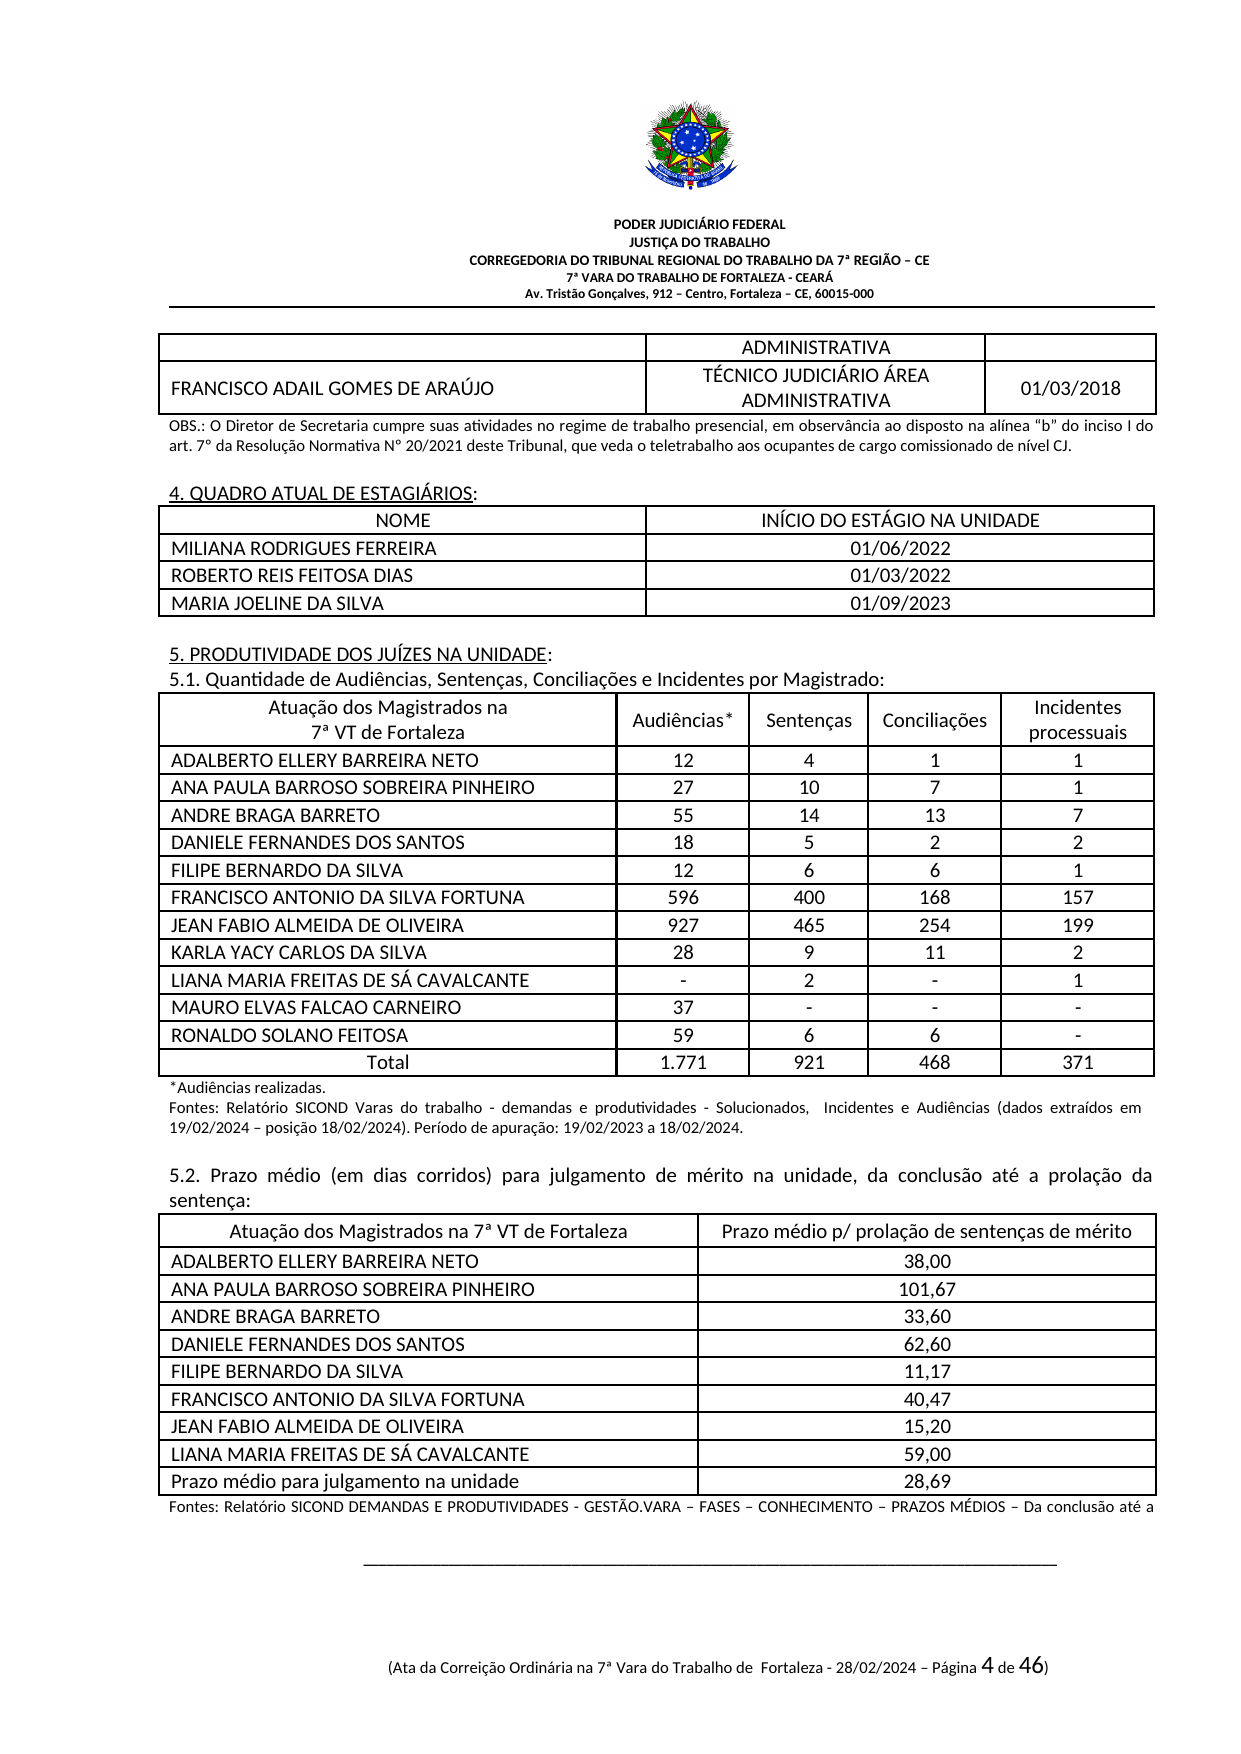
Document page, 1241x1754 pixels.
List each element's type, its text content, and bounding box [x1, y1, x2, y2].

table_cell 27 [618, 775, 748, 800]
table_cell [160, 335, 645, 360]
table_cell - [1002, 1022, 1153, 1047]
table_cell MAURO ELVAS FALCAO CARNEIRO [160, 995, 615, 1020]
table_cell 62,60 [699, 1331, 1155, 1356]
text 4. QUADRO ATUAL DE ESTAGIÁRIOS: [169, 480, 1155, 505]
table_cell 400 [750, 885, 867, 910]
text Fontes: Relatório SICOND DEMANDAS E PRODUTIVIDADES - GESTÃO.VARA – FASES – CONHECIMENTO – PRAZOS MÉDIOS – Da conclusão até a [169, 1496, 1155, 1516]
table_cell 12 [618, 857, 748, 882]
table_cell 11,17 [699, 1358, 1155, 1384]
table_cell 10 [750, 775, 867, 800]
table_cell FRANCISCO ANTONIO DA SILVA FORTUNA [160, 885, 615, 910]
table_cell ANDRE BRAGA BARRETO [160, 1303, 697, 1329]
picture [640, 98, 739, 191]
text 5.1. Quantidade de Audiências, Sentenças, Conciliações e Incidentes por Magistrado: [169, 667, 1155, 692]
table_cell 1 [869, 747, 1000, 772]
table_cell 7 [869, 775, 1000, 800]
table_cell 28,69 [699, 1468, 1155, 1494]
table_cell 4 [750, 747, 867, 772]
table_cell ADMINISTRATIVA [647, 335, 984, 360]
table_cell KARLA YACY CARLOS DA SILVA [160, 940, 615, 965]
table_cell JEAN FABIO ALMEIDA DE OLIVEIRA [160, 912, 615, 937]
table_cell 01/09/2023 [647, 590, 1153, 615]
table_cell - [618, 967, 748, 992]
table_cell MILIANA RODRIGUES FERREIRA [160, 535, 645, 560]
table_header Audiências* [618, 694, 748, 745]
table_cell 6 [750, 1022, 867, 1047]
table_cell [986, 335, 1155, 360]
table_cell ANDRE BRAGA BARRETO [160, 802, 615, 827]
table_cell ANA PAULA BARROSO SOBREIRA PINHEIRO [160, 1276, 697, 1301]
table_cell 01/03/2022 [647, 562, 1153, 588]
table_cell 33,60 [699, 1303, 1155, 1329]
table_cell 1.771 [618, 1050, 748, 1075]
table_cell Total [160, 1050, 615, 1075]
table_cell DANIELE FERNANDES DOS SANTOS [160, 830, 615, 855]
table_cell 18 [618, 830, 748, 855]
table_cell 921 [750, 1050, 867, 1075]
table_cell 01/06/2022 [647, 535, 1153, 560]
table_header Sentenças [750, 694, 867, 745]
table_cell 254 [869, 912, 1000, 937]
table_cell 1 [1002, 747, 1153, 772]
table_cell ADALBERTO ELLERY BARREIRA NETO [160, 1248, 697, 1274]
table_cell 2 [1002, 830, 1153, 855]
table_cell 7 [1002, 802, 1153, 827]
table_cell FILIPE BERNARDO DA SILVA [160, 857, 615, 882]
table_cell FILIPE BERNARDO DA SILVA [160, 1358, 697, 1384]
table_header Atuação dos Magistrados na 7ª VT de Fortaleza [160, 694, 615, 745]
text Fontes: Relatório SICOND Varas do trabalho - demandas e produtividades - Solucionados, Incidentes e Audiências (dados extraídos em 19/02/2024 – posição 18/02/2024). Período de apuração: 19/02/2023 a 18/02/2024. [169, 1097, 1142, 1138]
table_cell 199 [1002, 912, 1153, 937]
table_cell 38,00 [699, 1248, 1155, 1274]
table_cell ROBERTO REIS FEITOSA DIAS [160, 562, 645, 588]
table_cell 28 [618, 940, 748, 965]
table_cell 9 [750, 940, 867, 965]
table_cell 55 [618, 802, 748, 827]
table_cell 2 [1002, 940, 1153, 965]
table_cell 1 [1002, 967, 1153, 992]
text 5.2. Prazo médio (em dias corridos) para julgamento de mérito na unidade, da conclusão até a prolação da sentença: [169, 1162, 1155, 1213]
table_cell 15,20 [699, 1413, 1155, 1439]
table_cell 40,47 [699, 1386, 1155, 1411]
table_cell - [1002, 995, 1153, 1020]
table_cell 2 [869, 830, 1000, 855]
table_cell 468 [869, 1050, 1000, 1075]
text OBS.: O Diretor de Secretaria cumpre suas atividades no regime de trabalho presencial, em observância ao disposto na alínea “b” do inciso I do art. 7º da Resolução Normativa Nº 20/2021 deste Tribunal, que veda o teletrabalho aos ocupantes de cargo comissionado de nível CJ. [169, 415, 1155, 456]
table_cell 168 [869, 885, 1000, 910]
table_cell FRANCISCO ANTONIO DA SILVA FORTUNA [160, 1386, 697, 1411]
table_cell 6 [750, 857, 867, 882]
table_cell 01/03/2018 [986, 362, 1155, 413]
table_header NOME [160, 507, 645, 533]
table_cell RONALDO SOLANO FEITOSA [160, 1022, 615, 1047]
table_header INÍCIO DO ESTÁGIO NA UNIDADE [647, 507, 1153, 533]
table_cell 465 [750, 912, 867, 937]
table_cell 927 [618, 912, 748, 937]
table_cell 5 [750, 830, 867, 855]
table_cell ANA PAULA BARROSO SOBREIRA PINHEIRO [160, 775, 615, 800]
table_cell 6 [869, 857, 1000, 882]
table_cell ADALBERTO ELLERY BARREIRA NETO [160, 747, 615, 772]
table_header Atuação dos Magistrados na 7ª VT de Fortaleza [160, 1215, 697, 1246]
table_cell LIANA MARIA FREITAS DE SÁ CAVALCANTE [160, 967, 615, 992]
table_cell 101,67 [699, 1276, 1155, 1301]
table_cell 12 [618, 747, 748, 772]
table_cell 1 [1002, 775, 1153, 800]
table_cell 37 [618, 995, 748, 1020]
table_cell - [750, 995, 867, 1020]
table_cell 371 [1002, 1050, 1153, 1075]
table_cell 6 [869, 1022, 1000, 1047]
table_cell LIANA MARIA FREITAS DE SÁ CAVALCANTE [160, 1441, 697, 1466]
text *Audiências realizadas. [169, 1077, 1155, 1097]
table_header Conciliações [869, 694, 1000, 745]
table_cell 14 [750, 802, 867, 827]
table_cell MARIA JOELINE DA SILVA [160, 590, 645, 615]
table_cell 596 [618, 885, 748, 910]
table_cell 11 [869, 940, 1000, 965]
table_header Incidentes processuais [1002, 694, 1153, 745]
table_cell 1 [1002, 857, 1153, 882]
table_header Prazo médio p/ prolação de sentenças de mérito [699, 1215, 1155, 1246]
table_cell 59,00 [699, 1441, 1155, 1466]
table_cell FRANCISCO ADAIL GOMES DE ARAÚJO [160, 362, 645, 413]
table_cell 59 [618, 1022, 748, 1047]
table_cell DANIELE FERNANDES DOS SANTOS [160, 1331, 697, 1356]
table_cell - [869, 967, 1000, 992]
table_cell TÉCNICO JUDICIÁRIO ÁREA ADMINISTRATIVA [647, 362, 984, 413]
table_cell 157 [1002, 885, 1153, 910]
table_cell 13 [869, 802, 1000, 827]
table_cell - [869, 995, 1000, 1020]
table_cell JEAN FABIO ALMEIDA DE OLIVEIRA [160, 1413, 697, 1439]
table_cell 2 [750, 967, 867, 992]
table_cell Prazo médio para julgamento na unidade [160, 1468, 697, 1494]
text 5. PRODUTIVIDADE DOS JUÍZES NA UNIDADE: [169, 641, 1155, 667]
